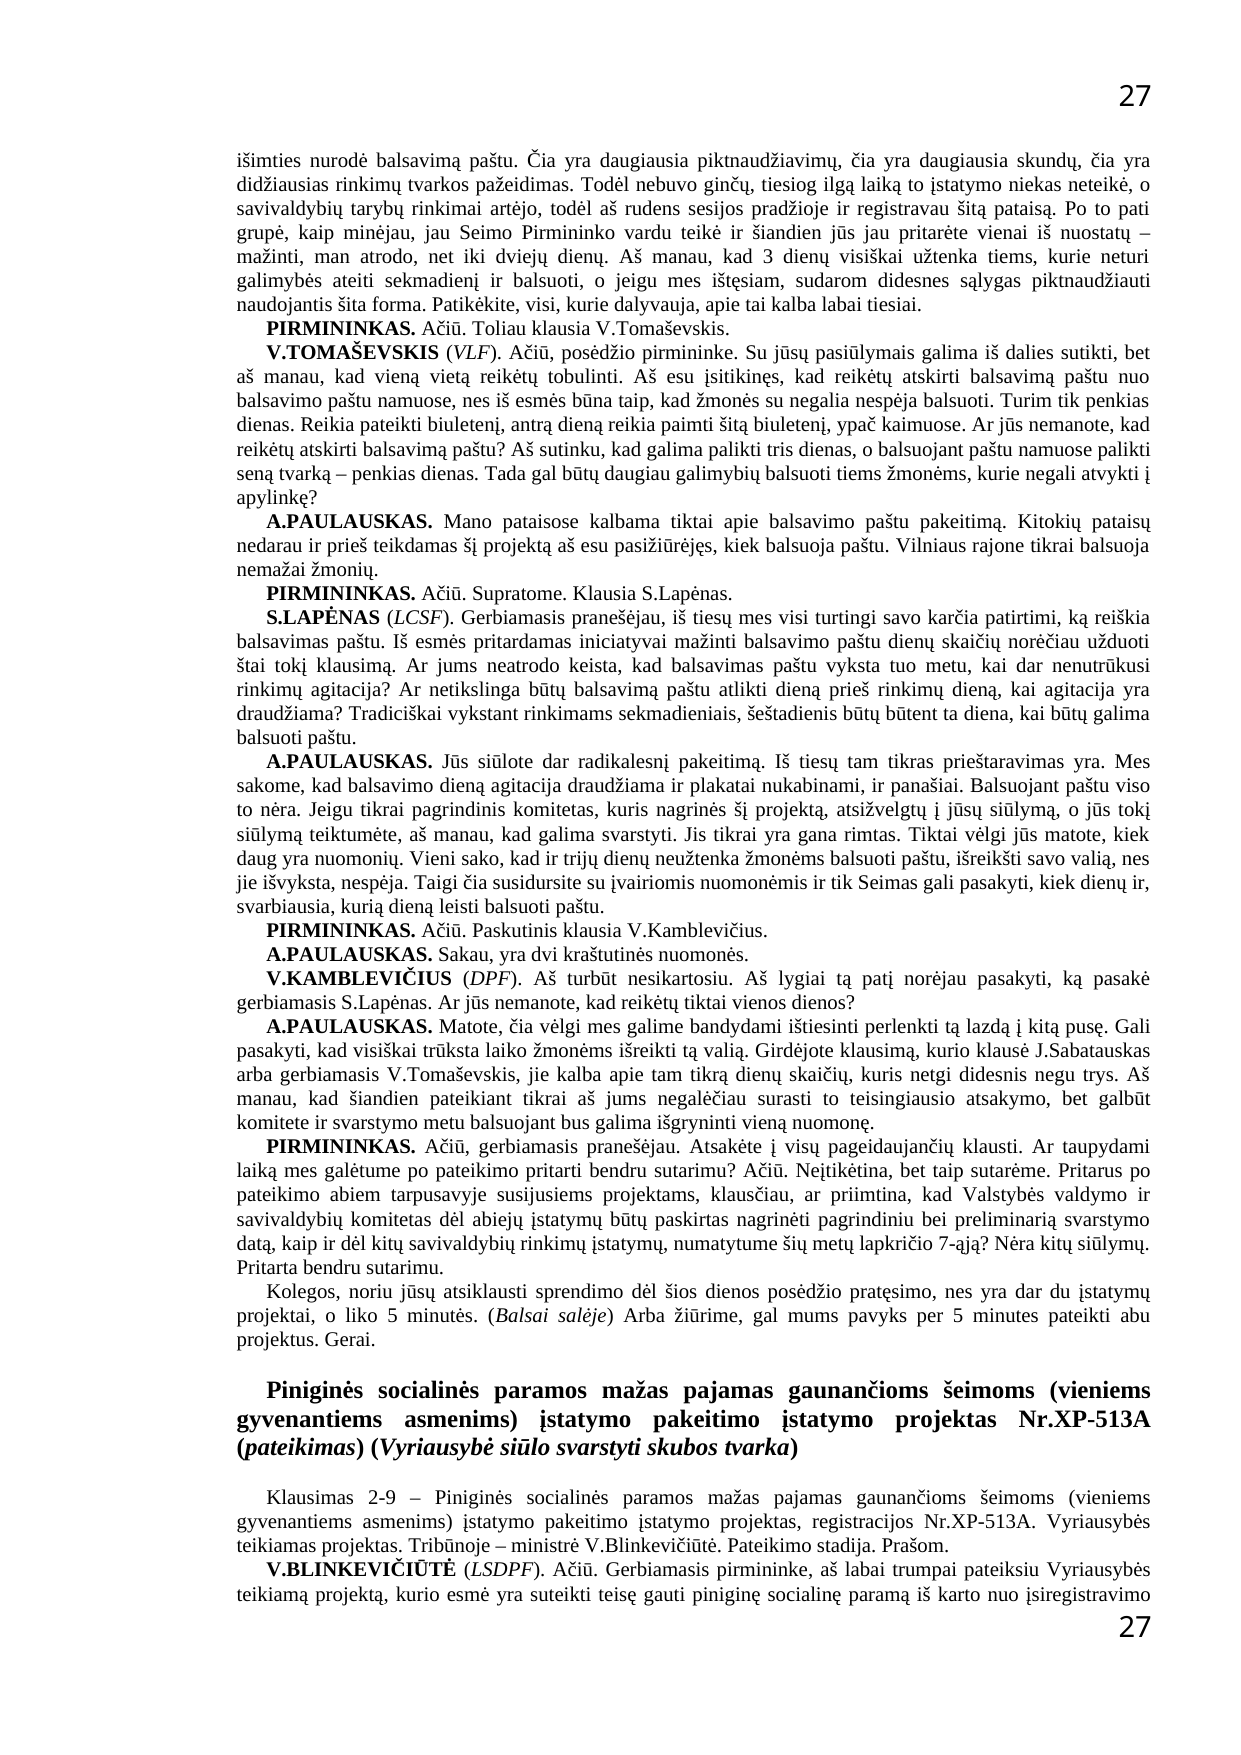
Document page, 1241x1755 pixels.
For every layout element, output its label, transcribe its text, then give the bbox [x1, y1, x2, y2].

text PIRMININKAS. Ačiū, gerbiamasis pranešėjau. Atsakėte į visų pageidaujančių klausti. Ar taupydami laiką mes galėtume po pateikimo pritarti bendru sutarimu? Ačiū. Neįtikėtina, bet taip sutarėme. Pritarus po pateikimo abiem tarpusavyje susijusiems projektams, klausčiau, ar priimtina, kad Valstybės valdymo ir savivaldybių komitetas dėl abiejų įstatymų būtų paskirtas nagrinėti pagrindiniu bei preliminarią svarstymo datą, kaip ir dėl kitų savivaldybių rinkimų įstatymų, numatytume šių metų lapkričio 7-ąją? Nėra kitų siūlymų. Pritarta bendru sutarimu. [236, 1134, 1152, 1279]
text V.KAMBLEVIČIUS (DPF). Aš turbūt nesikartosiu. Aš lygiai tą patį norėjau pasakyti, ką pasakė gerbiamasis S.Lapėnas. Ar jūs nemanote, kad reikėtų tiktai vienos dienos? [236, 966, 1152, 1014]
text Piniginės socialinės paramos mažas pajamas gaunančioms šeimoms (vieniems gyvenantiems asmenims) įstatymo pakeitimo įstatymo projektas Nr.XP-513A (pateikimas) (Vyriausybė siūlo svarstyti skubos tvarka) [236, 1375, 1152, 1461]
text A.PAULAUSKAS. Sakau, yra dvi kraštutinės nuomonės. [236, 942, 1152, 966]
text A.PAULAUSKAS. Matote, čia vėlgi mes galime bandydami ištiesinti perlenkti tą lazdą į kitą pusę. Gali pasakyti, kad visiškai trūksta laiko žmonėms išreikti tą valią. Girdėjote klausimą, kurio klausė J.Sabatauskas arba gerbiamasis V.Tomaševskis, jie kalba apie tam tikrą dienų skaičių, kuris netgi didesnis negu trys. Aš manau, kad šiandien pateikiant tikrai aš jums negalėčiau surasti to teisingiausio atsakymo, bet galbūt komitete ir svarstymo metu balsuojant bus galima išgryninti vieną nuomonę. [236, 1014, 1152, 1134]
text išimties nurodė balsavimą paštu. Čia yra daugiausia piktnaudžiavimų, čia yra daugiausia skundų, čia yra didžiausias rinkimų tvarkos pažeidimas. Todėl nebuvo ginčų, tiesiog ilgą laiką to įstatymo niekas neteikė, o savivaldybių tarybų rinkimai artėjo, todėl aš rudens sesijos pradžioje ir registravau šitą pataisą. Po to pati grupė, kaip minėjau, jau Seimo Pirmininko vardu teikė ir šiandien jūs jau pritarėte vienai iš nuostatų – mažinti, man atrodo, net iki dviejų dienų. Aš manau, kad 3 dienų visiškai užtenka tiems, kurie neturi galimybės ateiti sekmadienį ir balsuoti, o jeigu mes ištęsiam, sudarom didesnes sąlygas piktnaudžiauti naudojantis šita forma. Patikėkite, visi, kurie dalyvauja, apie tai kalba labai tiesiai. [236, 148, 1152, 316]
text PIRMININKAS. Ačiū. Paskutinis klausia V.Kamblevičius. [236, 918, 1152, 942]
text S.LAPĖNAS (LCSF). Gerbiamasis pranešėjau, iš tiesų mes visi turtingi savo karčia patirtimi, ką reiškia balsavimas paštu. Iš esmės pritardamas iniciatyvai mažinti balsavimo paštu dienų skaičių norėčiau užduoti štai tokį klausimą. Ar jums neatrodo keista, kad balsavimas paštu vyksta tuo metu, kai dar nenutrūkusi rinkimų agitacija? Ar netikslinga būtų balsavimą paštu atlikti dieną prieš rinkimų dieną, kai agitacija yra draudžiama? Tradiciškai vykstant rinkimams sekmadieniais, šeštadienis būtų būtent ta diena, kai būtų galima balsuoti paštu. [236, 605, 1152, 749]
text V.BLINKEVIČIŪTĖ (LSDPF). Ačiū. Gerbiamasis pirmininke, aš labai trumpai pateiksiu Vyriausybės teikiamą projektą, kurio esmė yra suteikti teisę gauti piniginę socialinę paramą iš karto nuo įsiregistravimo [236, 1557, 1152, 1606]
text PIRMININKAS. Ačiū. Supratome. Klausia S.Lapėnas. [236, 581, 1152, 605]
text PIRMININKAS. Ačiū. Toliau klausia V.Tomaševskis. [236, 316, 1152, 340]
text A.PAULAUSKAS. Jūs siūlote dar radikalesnį pakeitimą. Iš tiesų tam tikras prieštaravimas yra. Mes sakome, kad balsavimo dieną agitacija draudžiama ir plakatai nukabinami, ir panašiai. Balsuojant paštu viso to nėra. Jeigu tikrai pagrindinis komitetas, kuris nagrinės šį projektą, atsižvelgtų į jūsų siūlymą, o jūs tokį siūlymą teiktumėte, aš manau, kad galima svarstyti. Jis tikrai yra gana rimtas. Tiktai vėlgi jūs matote, kiek daug yra nuomonių. Vieni sako, kad ir trijų dienų neužtenka žmonėms balsuoti paštu, išreikšti savo valią, nes jie išvyksta, nespėja. Taigi čia susidursite su įvairiomis nuomonėmis ir tik Seimas gali pasakyti, kiek dienų ir, svarbiausia, kurią dieną leisti balsuoti paštu. [236, 749, 1152, 918]
text Kolegos, noriu jūsų atsiklausti sprendimo dėl šios dienos posėdžio pratęsimo, nes yra dar du įstatymų projektai, o liko 5 minutės. (Balsai salėje) Arba žiūrime, gal mums pavyks per 5 minutes pateikti abu projektus. Gerai. [236, 1279, 1152, 1351]
text V.TOMAŠEVSKIS (VLF). Ačiū, posėdžio pirmininke. Su jūsų pasiūlymais galima iš dalies sutikti, bet aš manau, kad vieną vietą reikėtų tobulinti. Aš esu įsitikinęs, kad reikėtų atskirti balsavimą paštu nuo balsavimo paštu namuose, nes iš esmės būna taip, kad žmonės su negalia nespėja balsuoti. Turim tik penkias dienas. Reikia pateikti biuletenį, antrą dieną reikia paimti šitą biuletenį, ypač kaimuose. Ar jūs nemanote, kad reikėtų atskirti balsavimą paštu? Aš sutinku, kad galima palikti tris dienas, o balsuojant paštu namuose palikti seną tvarką – penkias dienas. Tada gal būtų daugiau galimybių balsuoti tiems žmonėms, kurie negali atvykti į apylinkę? [236, 340, 1152, 509]
text A.PAULAUSKAS. Mano pataisose kalbama tiktai apie balsavimo paštu pakeitimą. Kitokių pataisų nedarau ir prieš teikdamas šį projektą aš esu pasižiūrėjęs, kiek balsuoja paštu. Vilniaus rajone tikrai balsuoja nemažai žmonių. [236, 509, 1152, 581]
text Klausimas 2-9 – Piniginės socialinės paramos mažas pajamas gaunančioms šeimoms (vieniems gyvenantiems asmenims) įstatymo pakeitimo įstatymo projektas, registracijos Nr.XP-513A. Vyriausybės teikiamas projektas. Tribūnoje – ministrė V.Blinkevičiūtė. Pateikimo stadija. Prašom. [236, 1485, 1152, 1557]
